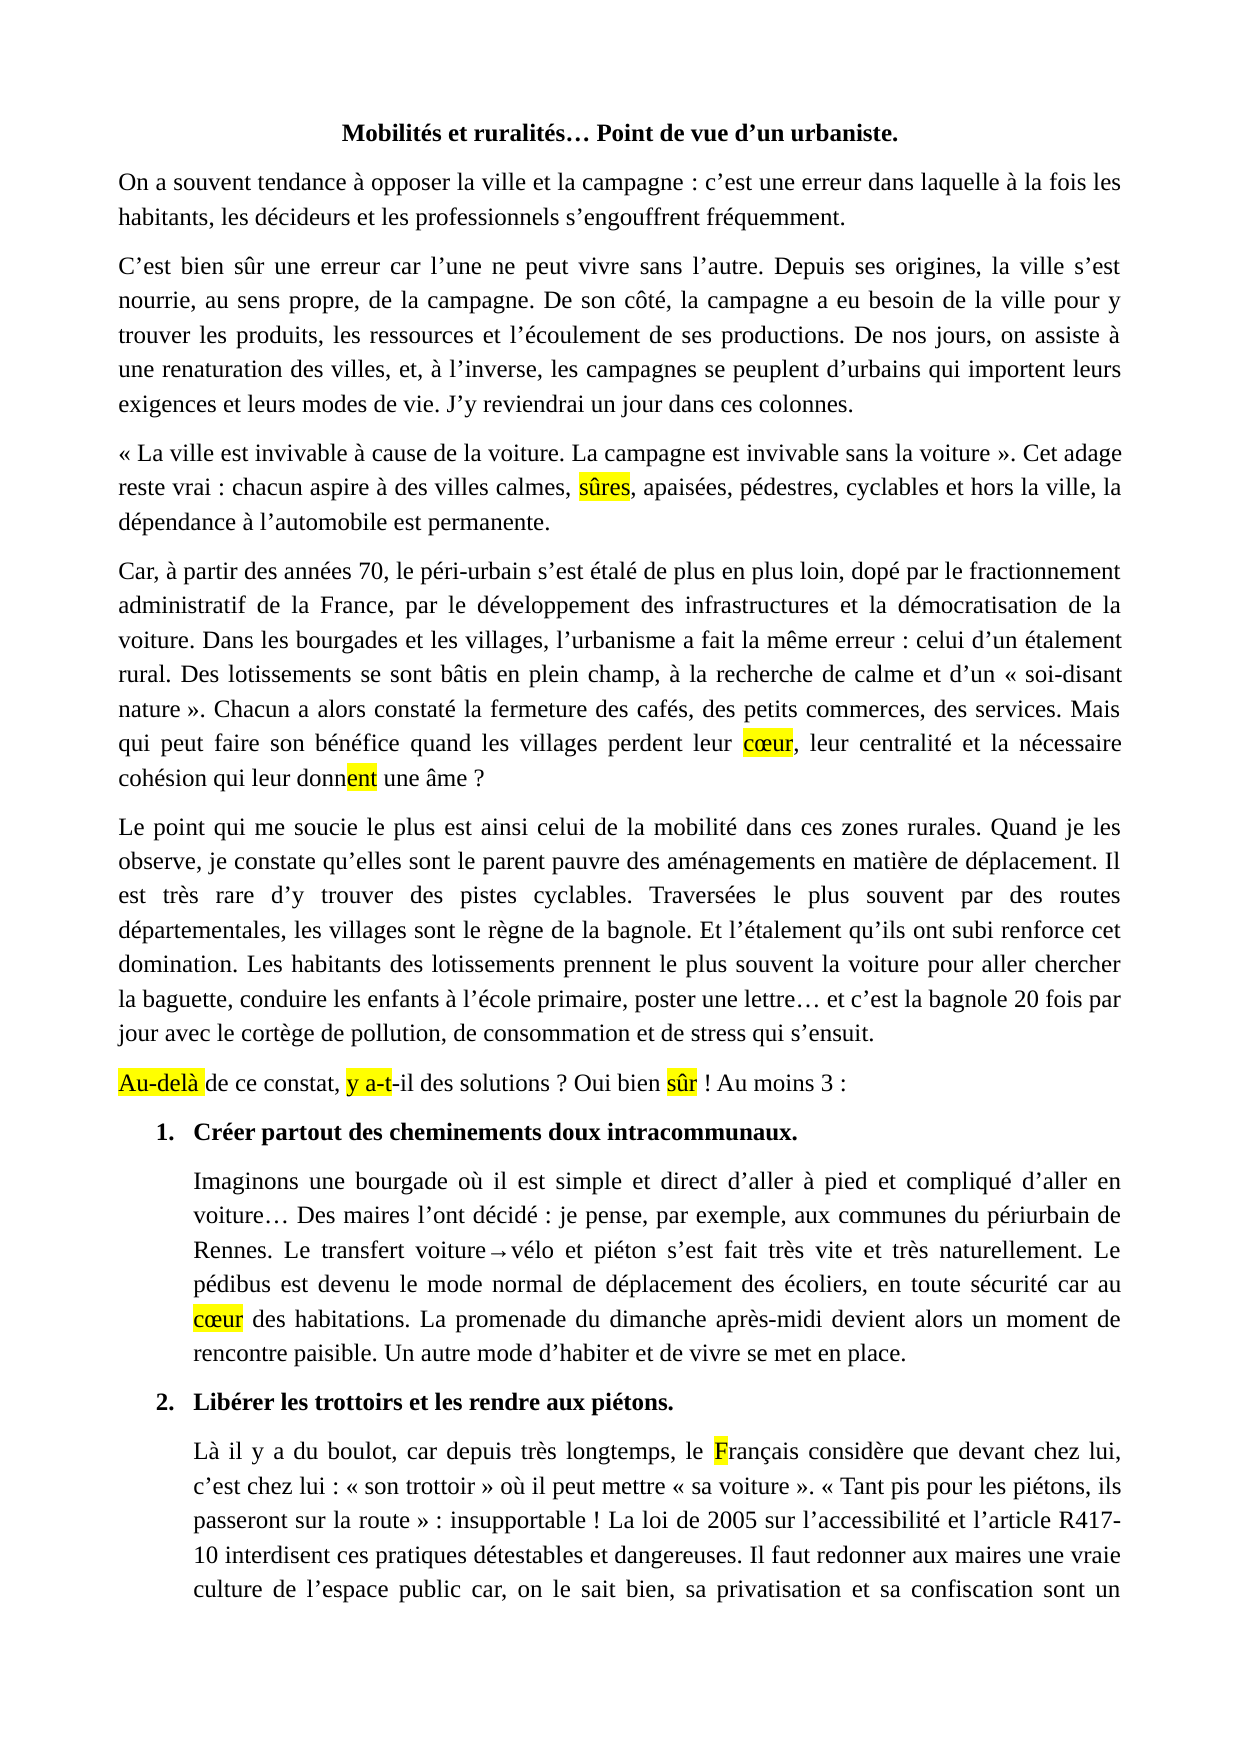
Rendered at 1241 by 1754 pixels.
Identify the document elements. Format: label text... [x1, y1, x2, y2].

list Là il y a du boulot, car depuis très longtemps, le Français considère que devant chez lui, c’est chez lui : « son trottoir » où il peut mettre « sa voiture ». « Tant pis pour les piétons, ils passeront sur la route » : insupportable ! La loi de 2005 sur l’accessibilité et l’article R417-10 interdisent ces pratiques détestables et dangereuses. Il faut redonner aux maires une vraie culture de l’espace public car, on le sait bien, sa privatisation et sa confiscation sont un [156, 1436, 1122, 1603]
text Au-delà de ce constat, y a-t-il des solutions ? Oui bien sûr ! Au moins 3 : [118, 1068, 1122, 1096]
text Le point qui me soucie le plus est ainsi celui de la mobilité dans ces zones rurales. Quand je les observe, je constate qu’elles sont le parent pauvre des aménagements en matière de déplacement. Il est très rare d’y trouver des pistes cyclables. Traversées le plus souvent par des routes départementales, les villages sont le règne de la bagnole. Et l’étalement qu’ils ont subi renforce cet domination. Les habitants des lotissements prennent le plus souvent la voiture pour aller chercher la baguette, conduire les enfants à l’école primaire, poster une lettre… et c’est la bagnole 20 fois par jour avec le cortège de pollution, de consommation et de stress qui s’ensuit. [118, 812, 1122, 1047]
list Imaginons une bourgade où il est simple et direct d’aller à pied et compliqué d’aller en voiture… Des maires l’ont décidé : je pense, par exemple, aux communes du périurbain de Rennes. Le transfert voiture→vélo et piéton s’est fait très vite et très naturellement. Le pédibus est devenu le mode normal de déplacement des écoliers, en toute sécurité car au cœur des habitations. La promenade du dimanche après-midi devient alors un moment de rencontre paisible. Un autre mode d’habiter et de vivre se met en place. [156, 1166, 1122, 1367]
text Car, à partir des années 70, le péri-urbain s’est étalé de plus en plus loin, dopé par le fractionnement administratif de la France, par le développement des infrastructures et la démocratisation de la voiture. Dans les bourgades et les villages, l’urbanisme a fait la même erreur : celui d’un étalement rural. Des lotissements se sont bâtis en plein champ, à la recherche de calme et d’un « soi-disant nature ». Chacun a alors constaté la fermeture des cafés, des petits commerces, des services. Mais qui peut faire son bénéfice quand les villages perdent leur cœur, leur centralité et la nécessaire cohésion qui leur donnent une âme ? [118, 556, 1122, 791]
list Créer partout des cheminements doux intracommunaux. [156, 1117, 1122, 1145]
text Mobilités et ruralités… Point de vue d’un urbaniste. [118, 118, 1122, 147]
text « La ville est invivable à cause de la voiture. La campagne est invivable sans la voiture ». Cet adage reste vrai : chacun aspire à des villes calmes, sûres, apaisées, pédestres, cyclables et hors la ville, la dépendance à l’automobile est permanente. [118, 438, 1122, 535]
text C’est bien sûr une erreur car l’une ne peut vivre sans l’autre. Depuis ses origines, la ville s’est nourrie, au sens propre, de la campagne. De son côté, la campagne a eu besoin de la ville pour y trouver les produits, les ressources et l’écoulement de ses productions. De nos jours, on assiste à une renaturation des villes, et, à l’inverse, les campagnes se peuplent d’urbains qui importent leurs exigences et leurs modes de vie. J’y reviendrai un jour dans ces colonnes. [118, 251, 1122, 417]
text On a souvent tendance à opposer la ville et la campagne : c’est une erreur dans laquelle à la fois les habitants, les décideurs et les professionnels s’engouffrent fréquemment. [118, 167, 1122, 230]
list Libérer les trottoirs et les rendre aux piétons. [156, 1387, 1122, 1416]
